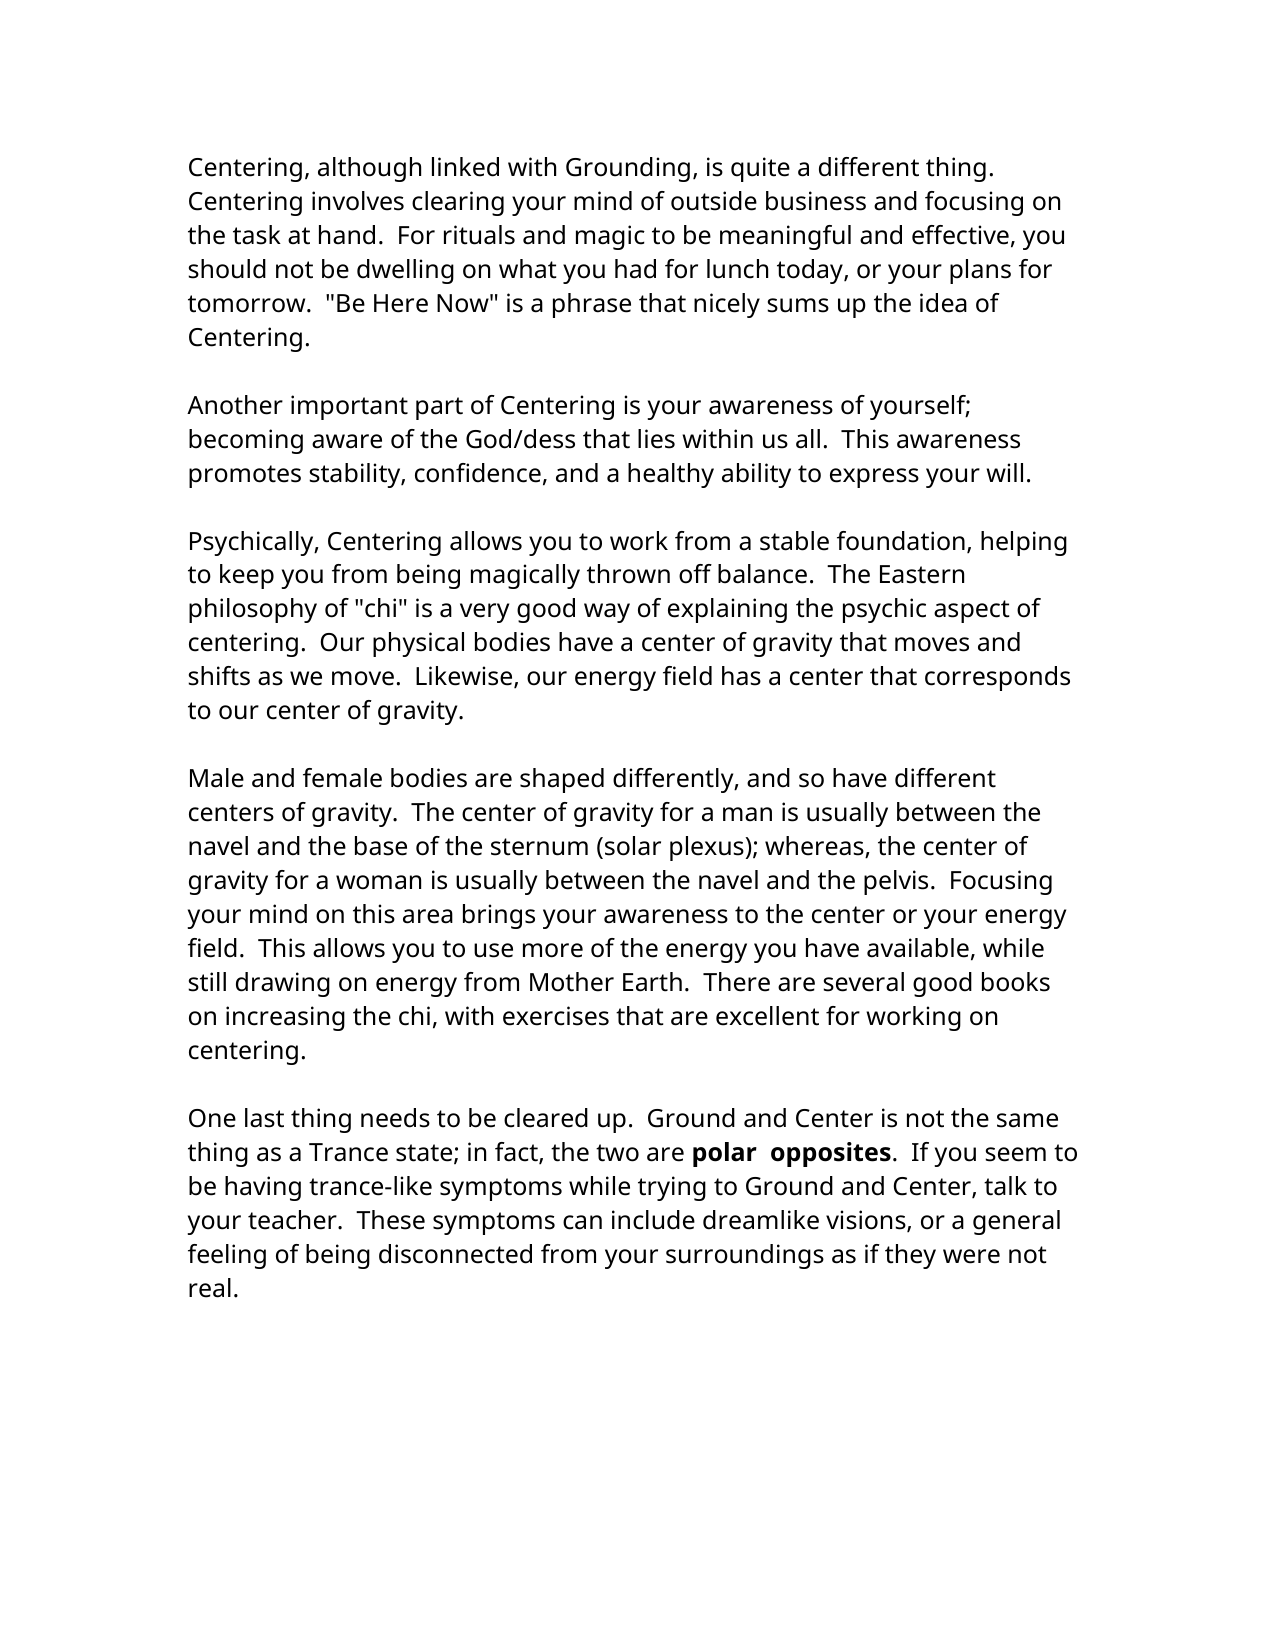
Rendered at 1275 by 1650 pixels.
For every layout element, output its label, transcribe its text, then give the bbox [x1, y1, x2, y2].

text Centering, although linked with Grounding, is quite a different thing. Centering involves clearing your mind of outside business and focusing on the task at hand. For rituals and magic to be meaningful and effective, you should not be dwelling on what you had for lunch today, or your plans for tomorrow. "Be Here Now" is a phrase that nicely sums up the idea of Centering. [187, 150, 1087, 354]
text Another important part of Centering is your awareness of yourself; becoming aware of the God/dess that lies within us all. This awareness promotes stability, confidence, and a healthy ability to express your will. [187, 388, 1087, 489]
text Male and female bodies are shaped differently, and so have different centers of gravity. The center of gravity for a man is usually between the navel and the base of the sternum (solar plexus); whereas, the center of gravity for a woman is usually between the navel and the pelvis. Focusing your mind on this area brings your awareness to the center or your energy field. This allows you to use more of the energy you have available, while still drawing on energy from Mother Earth. There are several good books on increasing the chi, with exercises that are excellent for working on centering. [187, 761, 1087, 1067]
text One last thing needs to be cleared up. Ground and Center is not the same thing as a Trance state; in fact, the two are polar opposites. If you seem to be having trance-like symptoms while trying to Ground and Center, talk to your teacher. These symptoms can include dreamlike visions, or a general feeling of being disconnected from your surroundings as if they were not real. [187, 1101, 1087, 1304]
text Psychically, Centering allows you to work from a stable foundation, helping to keep you from being magically thrown off balance. The Eastern philosophy of "chi" is a very good way of explaining the psychic aspect of centering. Our physical bodies have a center of gravity that moves and shifts as we move. Likewise, our energy field has a center that corresponds to our center of gravity. [187, 523, 1087, 727]
